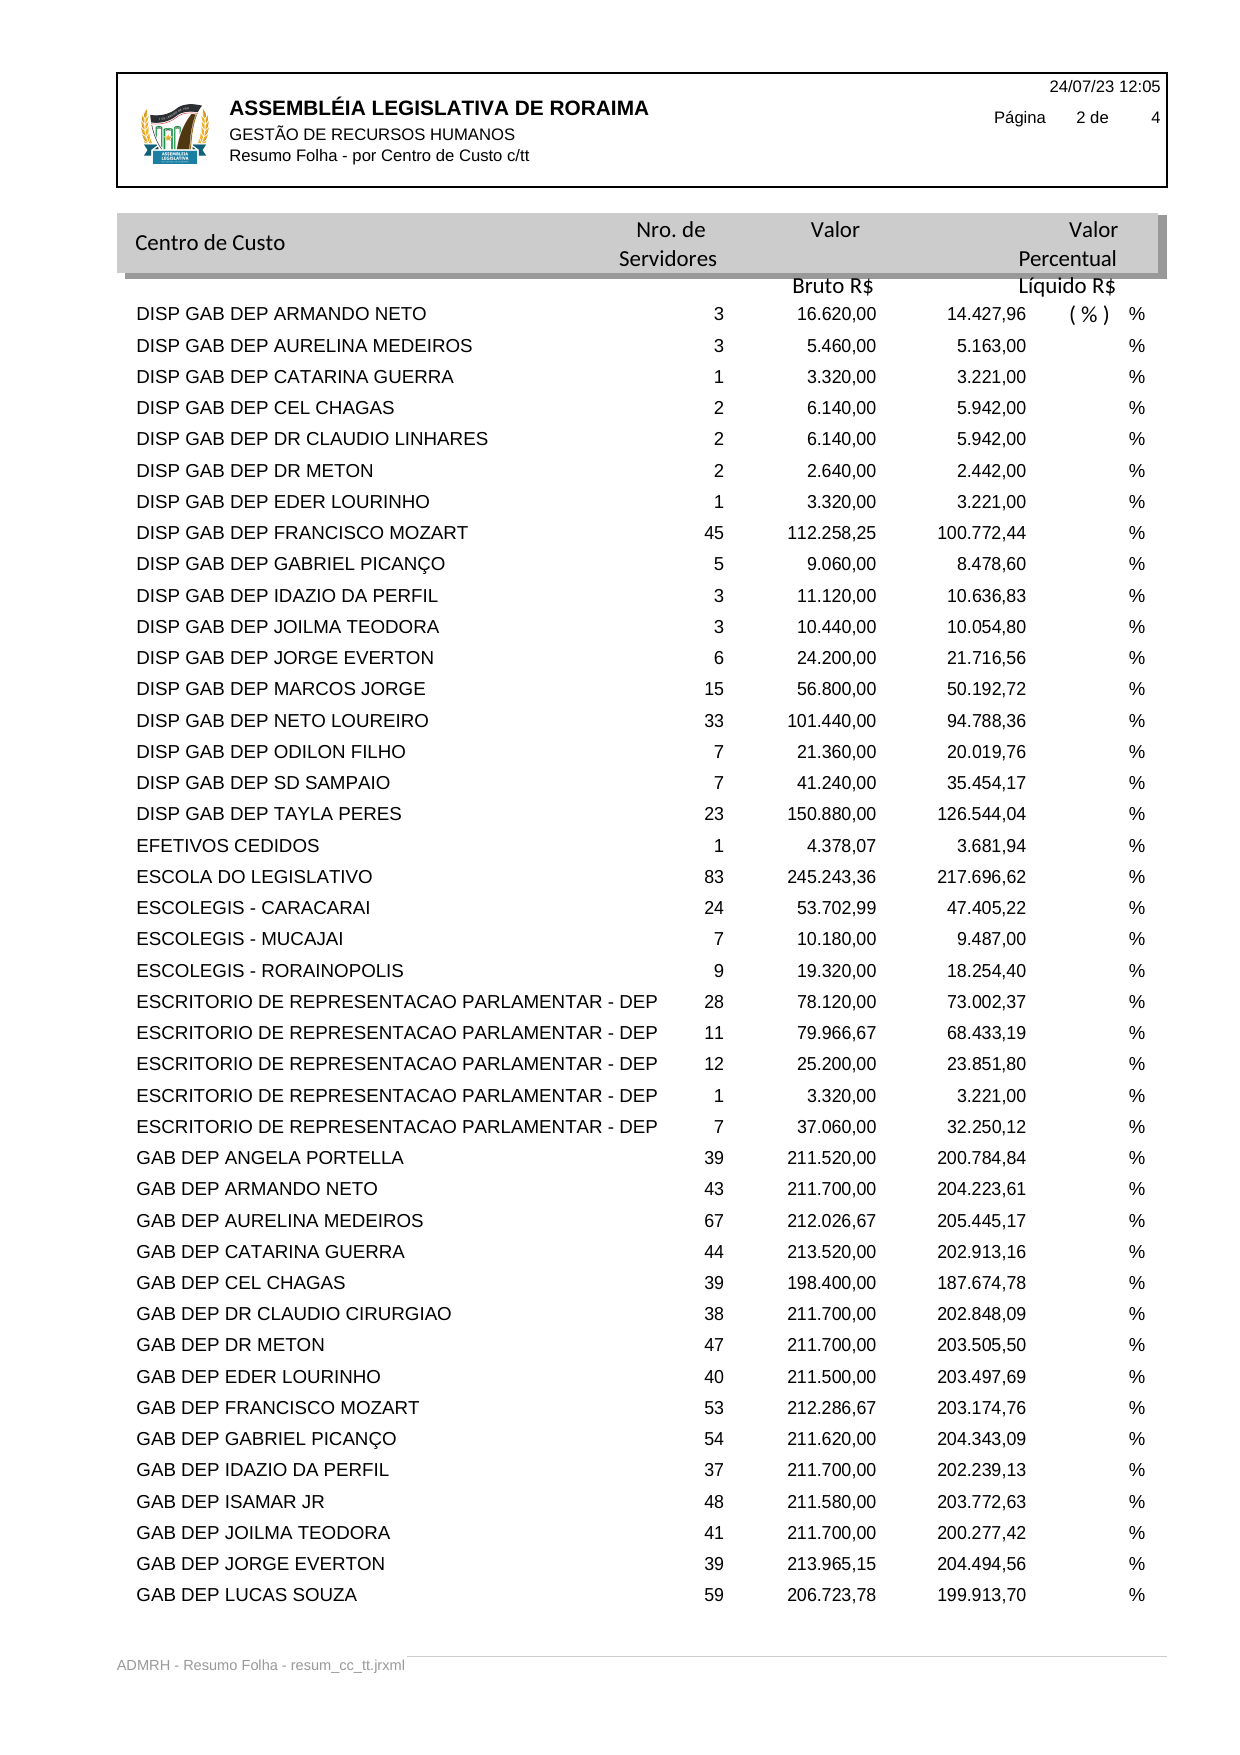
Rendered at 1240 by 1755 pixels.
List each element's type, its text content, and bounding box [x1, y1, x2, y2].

table_cell 50.192,72 [904, 674, 1077, 705]
table_cell 59 [680, 1580, 753, 1611]
table_cell 7 [680, 736, 753, 767]
table_cell % [1077, 1299, 1150, 1330]
table_cell % [1077, 424, 1150, 455]
table_cell 48 [680, 1486, 753, 1517]
table_cell 56.800,00 [753, 674, 904, 705]
table_cell 40 [680, 1361, 753, 1392]
table_cell 41 [680, 1517, 753, 1548]
table_cell % [1077, 768, 1150, 799]
table_cell 10.636,83 [904, 580, 1077, 611]
table_cell % [1077, 1424, 1150, 1455]
table_cell 20.019,76 [904, 736, 1077, 767]
table_cell 100.772,44 [904, 518, 1077, 549]
table_cell % [1077, 893, 1150, 924]
table_cell 211.520,00 [753, 1143, 904, 1174]
table_cell % [1077, 580, 1150, 611]
table_cell 3.221,00 [904, 361, 1077, 392]
table_cell DISP GAB DEP EDER LOURINHO [131, 486, 680, 517]
table_cell 24.200,00 [753, 643, 904, 674]
table_cell ESCOLEGIS - MUCAJAI [131, 924, 680, 955]
table_cell 211.700,00 [753, 1299, 904, 1330]
table_cell 202.848,09 [904, 1299, 1077, 1330]
table_cell 5.460,00 [753, 330, 904, 361]
table_cell 2.442,00 [904, 455, 1077, 486]
table_cell % [1077, 1018, 1150, 1049]
table_cell 203.174,76 [904, 1392, 1077, 1423]
table_cell 39 [680, 1143, 753, 1174]
table_cell DISP GAB DEP DR METON [131, 455, 680, 486]
table_cell % [1077, 1143, 1150, 1174]
table_cell 83 [680, 861, 753, 892]
table_cell 211.580,00 [753, 1486, 904, 1517]
table_cell DISP GAB DEP CATARINA GUERRA [131, 361, 680, 392]
table_cell 6.140,00 [753, 393, 904, 424]
table_cell % [1077, 518, 1150, 549]
table_cell % [1077, 549, 1150, 580]
table_cell 5 [680, 549, 753, 580]
table_cell 2 [680, 455, 753, 486]
table_cell 54 [680, 1424, 753, 1455]
table_cell 24 [680, 893, 753, 924]
table_cell 213.965,15 [753, 1549, 904, 1580]
table_cell 5.942,00 [904, 393, 1077, 424]
table_header 3 [680, 304, 753, 330]
table_cell DISP GAB DEP IDAZIO DA PERFIL [131, 580, 680, 611]
table_cell 211.700,00 [753, 1330, 904, 1361]
table_cell % [1077, 1361, 1150, 1392]
table_cell DISP GAB DEP JOILMA TEODORA [131, 611, 680, 642]
table_cell 45 [680, 518, 753, 549]
table_cell 1 [680, 486, 753, 517]
table_cell % [1077, 330, 1150, 361]
table_cell 3.320,00 [753, 361, 904, 392]
table_cell % [1077, 861, 1150, 892]
table_cell 7 [680, 1111, 753, 1142]
table_cell % [1077, 1080, 1150, 1111]
table_cell GAB DEP ANGELA PORTELLA [131, 1143, 680, 1174]
table_cell 3.320,00 [753, 1080, 904, 1111]
table_cell 47.405,22 [904, 893, 1077, 924]
table_cell 199.913,70 [904, 1580, 1077, 1611]
table_cell 10.180,00 [753, 924, 904, 955]
table_cell ESCRITORIO DE REPRESENTACAO PARLAMENTAR - DEP [131, 1018, 680, 1049]
table_cell DISP GAB DEP AURELINA MEDEIROS [131, 330, 680, 361]
table_cell ESCRITORIO DE REPRESENTACAO PARLAMENTAR - DEP [131, 1080, 680, 1111]
table_cell 202.913,16 [904, 1236, 1077, 1267]
table_cell GAB DEP CEL CHAGAS [131, 1267, 680, 1298]
table_cell % [1077, 1580, 1150, 1611]
table_cell % [1077, 643, 1150, 674]
table_cell 32.250,12 [904, 1111, 1077, 1142]
table_cell 7 [680, 924, 753, 955]
table_cell 9 [680, 955, 753, 986]
table_cell 4.378,07 [753, 830, 904, 861]
table_cell 5.163,00 [904, 330, 1077, 361]
table_cell 8.478,60 [904, 549, 1077, 580]
table_cell 3 [680, 611, 753, 642]
table_cell ESCRITORIO DE REPRESENTACAO PARLAMENTAR - DEP [131, 1111, 680, 1142]
table_cell 187.674,78 [904, 1267, 1077, 1298]
table_cell 79.966,67 [753, 1018, 904, 1049]
table_cell % [1077, 393, 1150, 424]
table_cell DISP GAB DEP ODILON FILHO [131, 736, 680, 767]
table_cell 67 [680, 1205, 753, 1236]
table_cell % [1077, 361, 1150, 392]
table_cell 94.788,36 [904, 705, 1077, 736]
table_cell 7 [680, 768, 753, 799]
table_cell 33 [680, 705, 753, 736]
table_cell 11 [680, 1018, 753, 1049]
table_cell % [1077, 1455, 1150, 1486]
table_cell 6.140,00 [753, 424, 904, 455]
table_cell 5.942,00 [904, 424, 1077, 455]
table_cell 1 [680, 1080, 753, 1111]
table_cell 211.620,00 [753, 1424, 904, 1455]
table_cell ESCOLEGIS - RORAINOPOLIS [131, 955, 680, 986]
table_cell DISP GAB DEP JORGE EVERTON [131, 643, 680, 674]
table_cell 9.060,00 [753, 549, 904, 580]
table_cell 21.716,56 [904, 643, 1077, 674]
table_cell 19.320,00 [753, 955, 904, 986]
table_cell % [1077, 1174, 1150, 1205]
table_cell 73.002,37 [904, 986, 1077, 1017]
table_cell DISP GAB DEP MARCOS JORGE [131, 674, 680, 705]
table_cell 203.505,50 [904, 1330, 1077, 1361]
table_cell 37 [680, 1455, 753, 1486]
table_cell % [1077, 611, 1150, 642]
table_cell 112.258,25 [753, 518, 904, 549]
table_cell 1 [680, 361, 753, 392]
table_cell GAB DEP CATARINA GUERRA [131, 1236, 680, 1267]
table_cell GAB DEP AURELINA MEDEIROS [131, 1205, 680, 1236]
table_cell 37.060,00 [753, 1111, 904, 1142]
table_cell 3.221,00 [904, 1080, 1077, 1111]
table_cell 21.360,00 [753, 736, 904, 767]
table_cell 2 [680, 424, 753, 455]
table_cell 53 [680, 1392, 753, 1423]
table_header 16.620,00 [753, 304, 904, 330]
table_cell 78.120,00 [753, 986, 904, 1017]
table_cell 2.640,00 [753, 455, 904, 486]
table_cell GAB DEP FRANCISCO MOZART [131, 1392, 680, 1423]
table_cell GAB DEP ARMANDO NETO [131, 1174, 680, 1205]
table_cell 101.440,00 [753, 705, 904, 736]
table_cell 3.681,94 [904, 830, 1077, 861]
table_cell GAB DEP LUCAS SOUZA [131, 1580, 680, 1611]
table_cell 211.700,00 [753, 1517, 904, 1548]
table_cell EFETIVOS CEDIDOS [131, 830, 680, 861]
table_header DISP GAB DEP ARMANDO NETO [131, 304, 680, 330]
table_cell 213.520,00 [753, 1236, 904, 1267]
table_cell 39 [680, 1549, 753, 1580]
table_cell 53.702,99 [753, 893, 904, 924]
table_cell 3 [680, 580, 753, 611]
table_cell 23 [680, 799, 753, 830]
table_cell 18.254,40 [904, 955, 1077, 986]
table_cell % [1077, 1517, 1150, 1548]
table_cell DISP GAB DEP GABRIEL PICANÇO [131, 549, 680, 580]
table_cell % [1077, 986, 1150, 1017]
table_cell 39 [680, 1267, 753, 1298]
table_cell 38 [680, 1299, 753, 1330]
table_cell GAB DEP JORGE EVERTON [131, 1549, 680, 1580]
table_cell % [1077, 1236, 1150, 1267]
table_cell % [1077, 1486, 1150, 1517]
table_cell 198.400,00 [753, 1267, 904, 1298]
table_cell 28 [680, 986, 753, 1017]
table_cell 10.054,80 [904, 611, 1077, 642]
table_cell ESCRITORIO DE REPRESENTACAO PARLAMENTAR - DEP [131, 1049, 680, 1080]
table_cell GAB DEP GABRIEL PICANÇO [131, 1424, 680, 1455]
table_cell ESCRITORIO DE REPRESENTACAO PARLAMENTAR - DEP [131, 986, 680, 1017]
table_cell 200.784,84 [904, 1143, 1077, 1174]
table_cell 211.500,00 [753, 1361, 904, 1392]
table_cell % [1077, 1267, 1150, 1298]
table_cell 245.243,36 [753, 861, 904, 892]
table_cell 206.723,78 [753, 1580, 904, 1611]
table_cell GAB DEP IDAZIO DA PERFIL [131, 1455, 680, 1486]
table_cell DISP GAB DEP TAYLA PERES [131, 799, 680, 830]
table_cell 2 [680, 393, 753, 424]
table_cell DISP GAB DEP SD SAMPAIO [131, 768, 680, 799]
table_cell 43 [680, 1174, 753, 1205]
table_cell 202.239,13 [904, 1455, 1077, 1486]
table_cell 150.880,00 [753, 799, 904, 830]
table_cell 23.851,80 [904, 1049, 1077, 1080]
table_cell 3.221,00 [904, 486, 1077, 517]
table_cell % [1077, 955, 1150, 986]
table_cell GAB DEP EDER LOURINHO [131, 1361, 680, 1392]
table_cell 204.223,61 [904, 1174, 1077, 1205]
table_cell % [1077, 736, 1150, 767]
table_cell 203.497,69 [904, 1361, 1077, 1392]
table_cell 68.433,19 [904, 1018, 1077, 1049]
table_cell 11.120,00 [753, 580, 904, 611]
table_cell DISP GAB DEP CEL CHAGAS [131, 393, 680, 424]
table_cell 211.700,00 [753, 1455, 904, 1486]
table_cell 203.772,63 [904, 1486, 1077, 1517]
table_cell % [1077, 486, 1150, 517]
table_cell % [1077, 1111, 1150, 1142]
table_cell % [1077, 1549, 1150, 1580]
table_cell % [1077, 1392, 1150, 1423]
table_cell 41.240,00 [753, 768, 904, 799]
table_cell 12 [680, 1049, 753, 1080]
table_cell GAB DEP JOILMA TEODORA [131, 1517, 680, 1548]
table_cell 47 [680, 1330, 753, 1361]
table_cell GAB DEP DR METON [131, 1330, 680, 1361]
table_cell 10.440,00 [753, 611, 904, 642]
table_cell % [1077, 924, 1150, 955]
table_cell % [1077, 830, 1150, 861]
table_cell 126.544,04 [904, 799, 1077, 830]
table_cell 35.454,17 [904, 768, 1077, 799]
table_cell 44 [680, 1236, 753, 1267]
table_cell % [1077, 705, 1150, 736]
table_cell 25.200,00 [753, 1049, 904, 1080]
table_cell 6 [680, 643, 753, 674]
table_header 14.427,96 [904, 304, 1077, 330]
table_cell 15 [680, 674, 753, 705]
table_cell DISP GAB DEP FRANCISCO MOZART [131, 518, 680, 549]
table_cell 200.277,42 [904, 1517, 1077, 1548]
table_cell ESCOLA DO LEGISLATIVO [131, 861, 680, 892]
table_header % [1077, 304, 1150, 330]
table_cell 217.696,62 [904, 861, 1077, 892]
table_cell 205.445,17 [904, 1205, 1077, 1236]
table_cell 204.343,09 [904, 1424, 1077, 1455]
table_cell GAB DEP DR CLAUDIO CIRURGIAO [131, 1299, 680, 1330]
table_cell 3.320,00 [753, 486, 904, 517]
table_cell DISP GAB DEP NETO LOUREIRO [131, 705, 680, 736]
table_cell % [1077, 455, 1150, 486]
table_cell ESCOLEGIS - CARACARAI [131, 893, 680, 924]
table_cell 3 [680, 330, 753, 361]
table_cell DISP GAB DEP DR CLAUDIO LINHARES [131, 424, 680, 455]
table_cell % [1077, 674, 1150, 705]
table_cell % [1077, 799, 1150, 830]
table_cell 212.286,67 [753, 1392, 904, 1423]
table_cell 211.700,00 [753, 1174, 904, 1205]
table_cell 9.487,00 [904, 924, 1077, 955]
table_cell 212.026,67 [753, 1205, 904, 1236]
table_cell % [1077, 1205, 1150, 1236]
table_cell GAB DEP ISAMAR JR [131, 1486, 680, 1517]
table_cell % [1077, 1049, 1150, 1080]
table_cell 204.494,56 [904, 1549, 1077, 1580]
table_cell % [1077, 1330, 1150, 1361]
table_cell 1 [680, 830, 753, 861]
